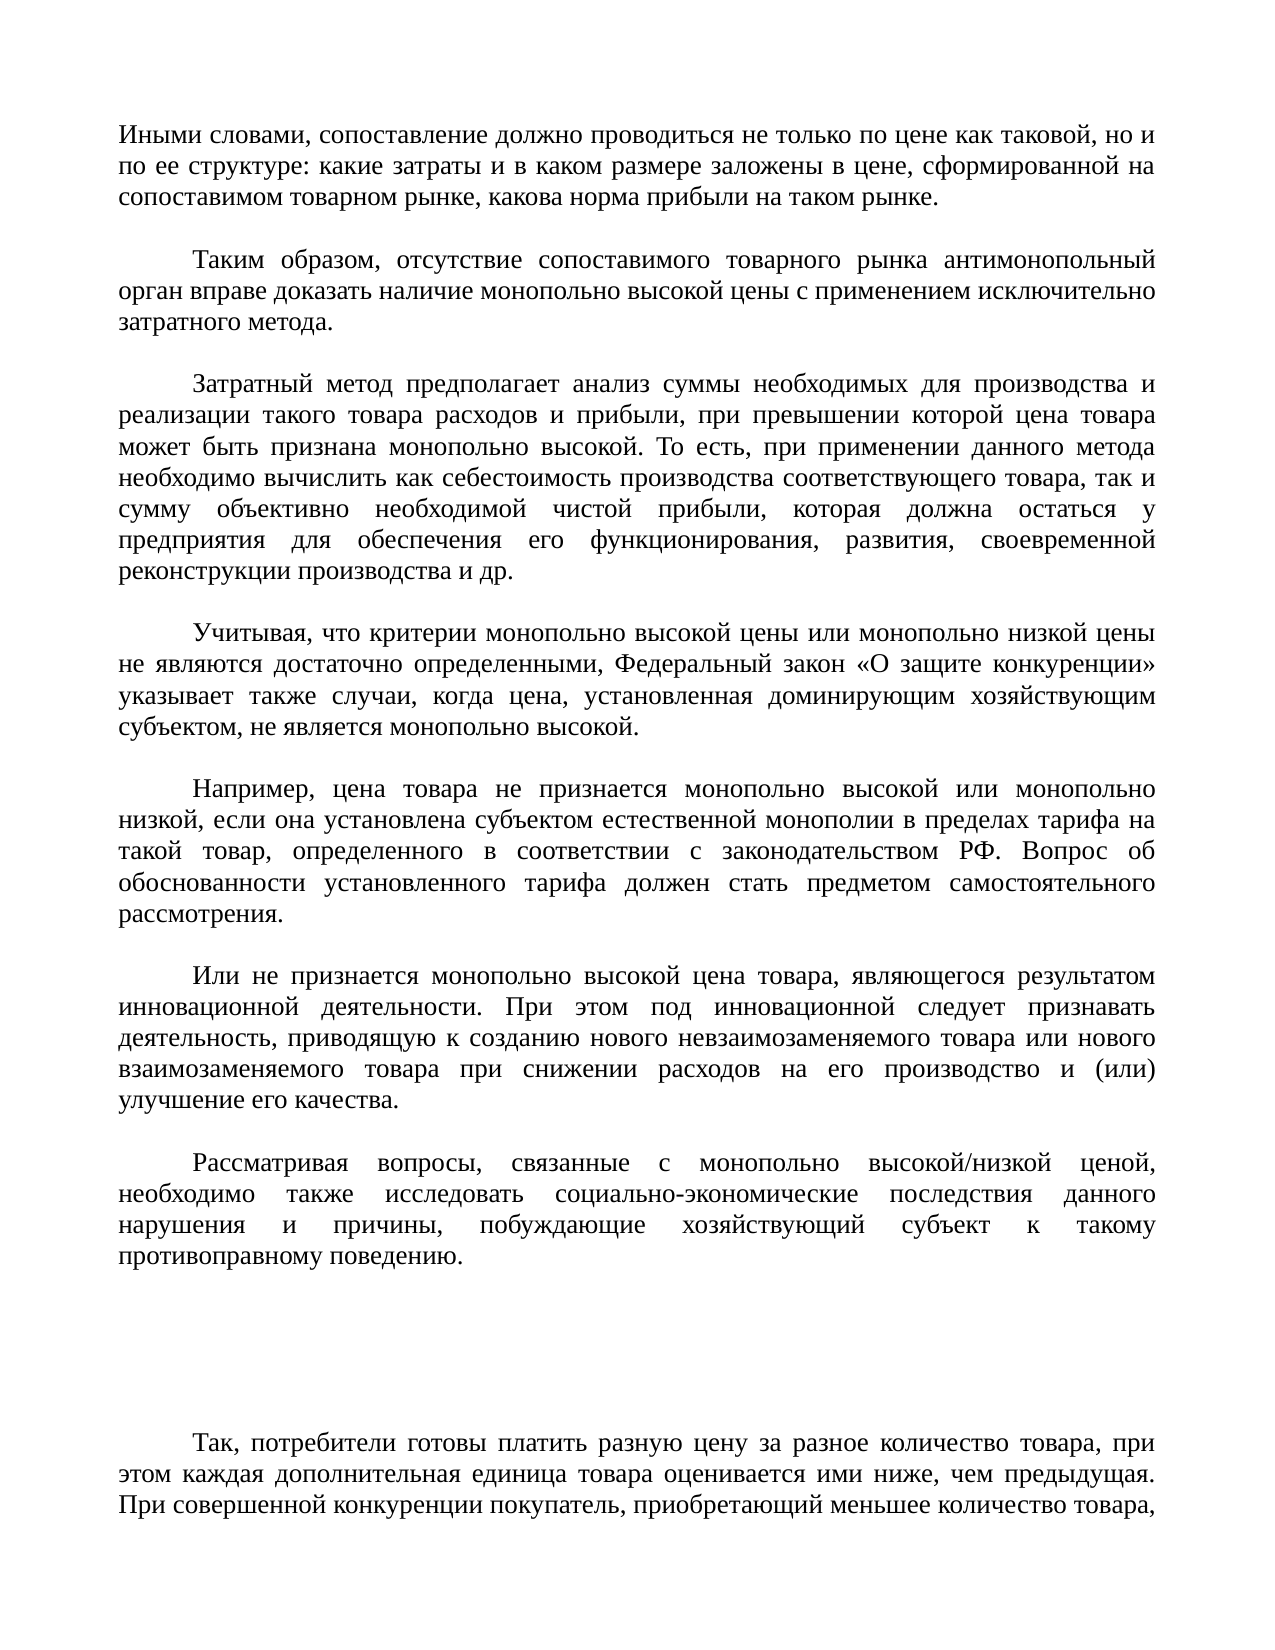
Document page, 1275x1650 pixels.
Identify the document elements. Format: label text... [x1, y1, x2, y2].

text Так, потребители готовы платить разную цену за разное количество товара, при этом каждая дополнительная единица товара оценивается ими ниже, чем предыдущая. При совершенной конкуренции покупатель, приобретающий меньшее количество товара, [118, 1426, 1157, 1520]
text Рассматривая вопросы, связанные с монопольно высокой/низкой ценой, необходимо также исследовать социально-экономические последствия данного нарушения и причины, побуждающие хозяйствующий субъект к такому противоправному поведению. [118, 1146, 1157, 1271]
text Иными словами, сопоставление должно проводиться не только по цене как таковой, но и по ее структуре: какие затраты и в каком размере заложены в цене, сформированной на сопоставимом товарном рынке, какова норма прибыли на таком рынке. [118, 118, 1157, 212]
text Таким образом, отсутствие сопоставимого товарного рынка антимонопольный орган вправе доказать наличие монопольно высокой цены с применением исключительно затратного метода. [118, 243, 1157, 336]
text Например, цена товара не признается монопольно высокой или монопольно низкой, если она установлена субъектом естественной монополии в пределах тарифа на такой товар, определенного в соответствии с законодательством РФ. Вопрос об обоснованности установленного тарифа должен стать предметом самостоятельного рассмотрения. [118, 772, 1157, 928]
text Учитывая, что критерии монопольно высокой цены или монопольно низкой цены не являются достаточно определенными, Федеральный закон «О защите конкуренции» указывает также случаи, когда цена, установленная доминирующим хозяйствующим субъектом, не является монопольно высокой. [118, 616, 1157, 741]
text Затратный метод предполагает анализ суммы необходимых для производства и реализации такого товара расходов и прибыли, при превышении которой цена товара может быть признана монопольно высокой. То есть, при применении данного метода необходимо вычислить как себестоимость производства соответствующего товара, так и сумму объективно необходимой чистой прибыли, которая должна остаться у предприятия для обеспечения его функционирования, развития, своевременной реконструкции производства и др. [118, 367, 1157, 585]
text Или не признается монопольно высокой цена товара, являющегося результатом инновационной деятельности. При этом под инновационной следует признавать деятельность, приводящую к созданию нового невзаимозаменяемого товара или нового взаимозаменяемого товара при снижении расходов на его производство и (или) улучшение его качества. [118, 959, 1157, 1115]
